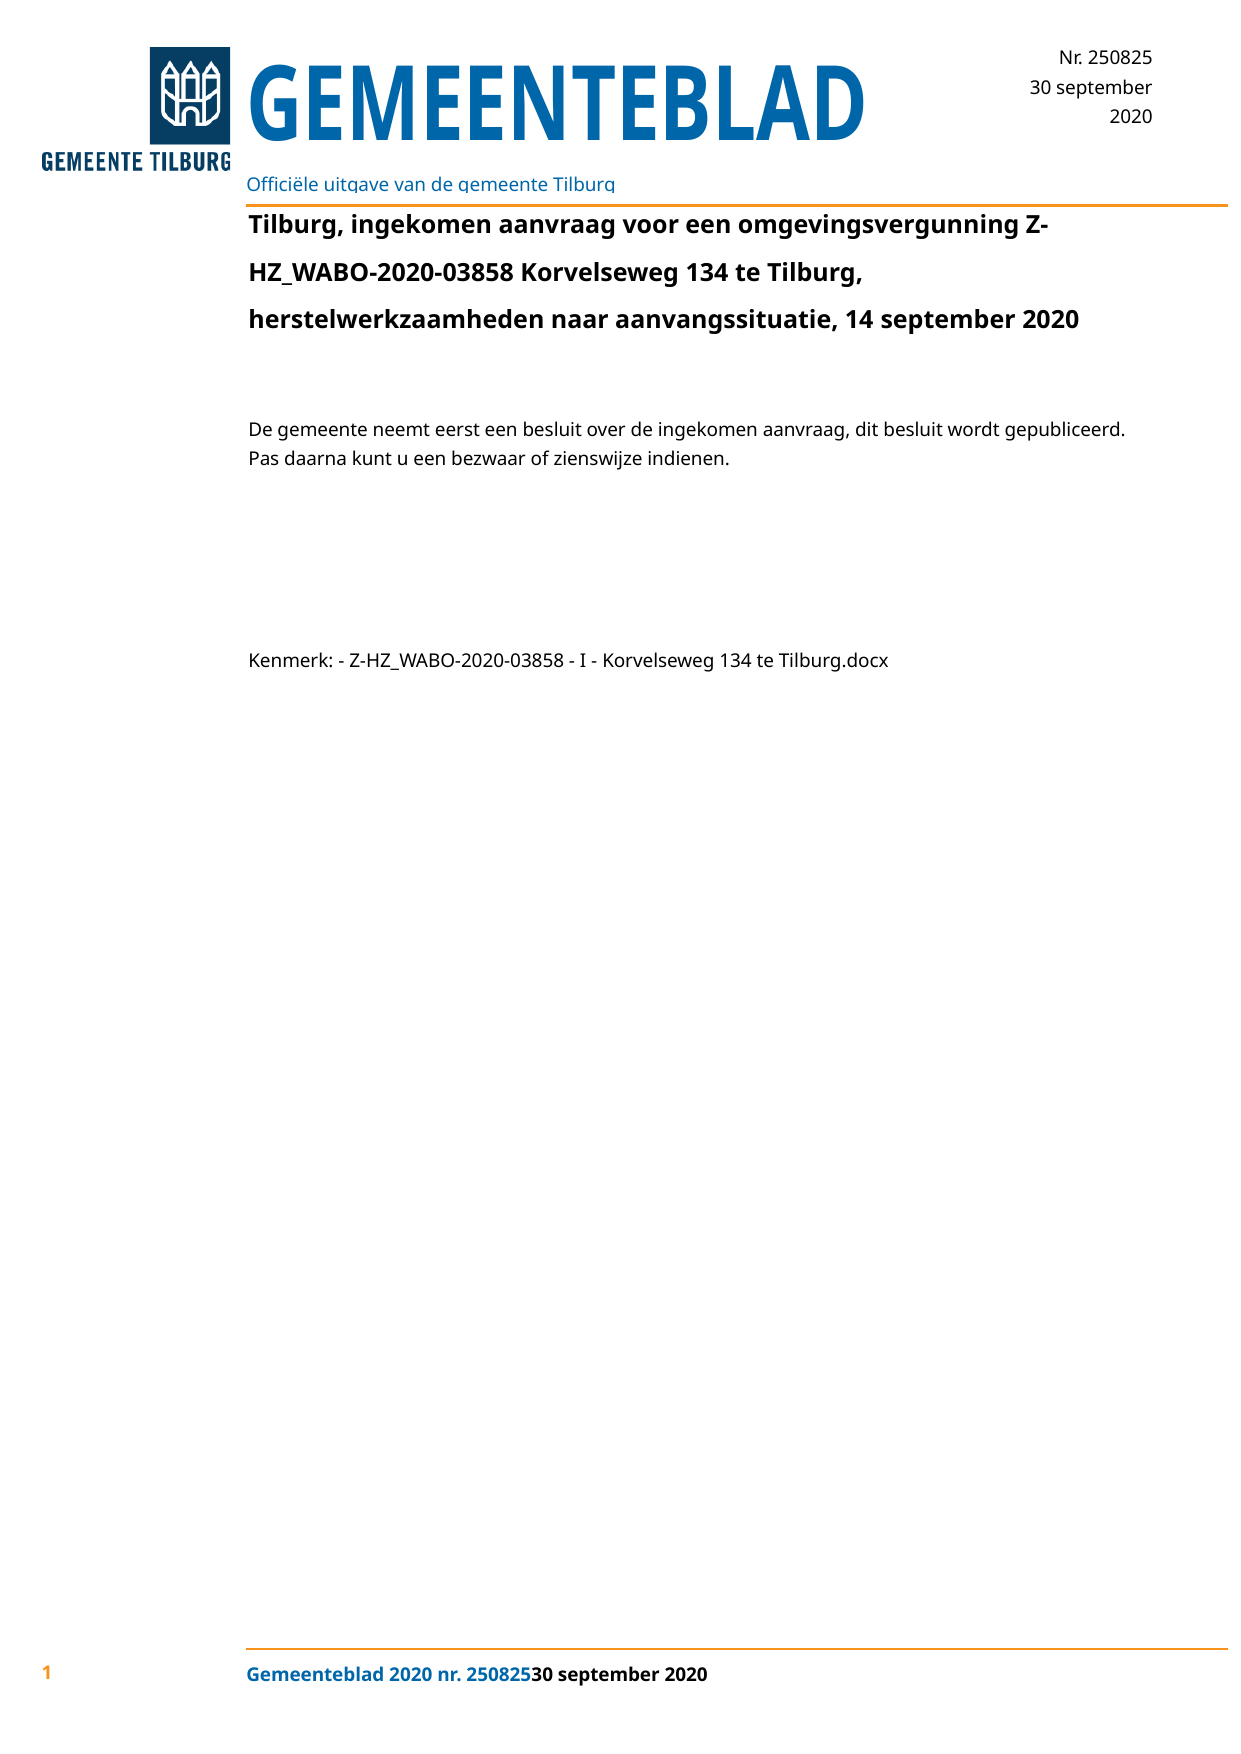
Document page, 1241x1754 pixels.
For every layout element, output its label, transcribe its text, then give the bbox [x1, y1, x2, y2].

text Tilburg, ingekomen aanvraag voor een omgevingsvergunning Z-HZ_WABO-2020-03858 Korvelseweg 134 te Tilburg, herstelwerkzaamheden naar aanvangssituatie, 14 september 2020 [248, 207, 1152, 336]
picture [41, 47, 231, 172]
text Kenmerk: - Z-HZ_WABO-2020-03858 - I - Korvelseweg 134 te Tilburg.docx [248, 647, 1152, 673]
text De gemeente neemt eerst een besluit over de ingekomen aanvraag, dit besluit wordt gepubliceerd. Pas daarna kunt u een bezwaar of zienswijze indienen. [248, 416, 1152, 471]
